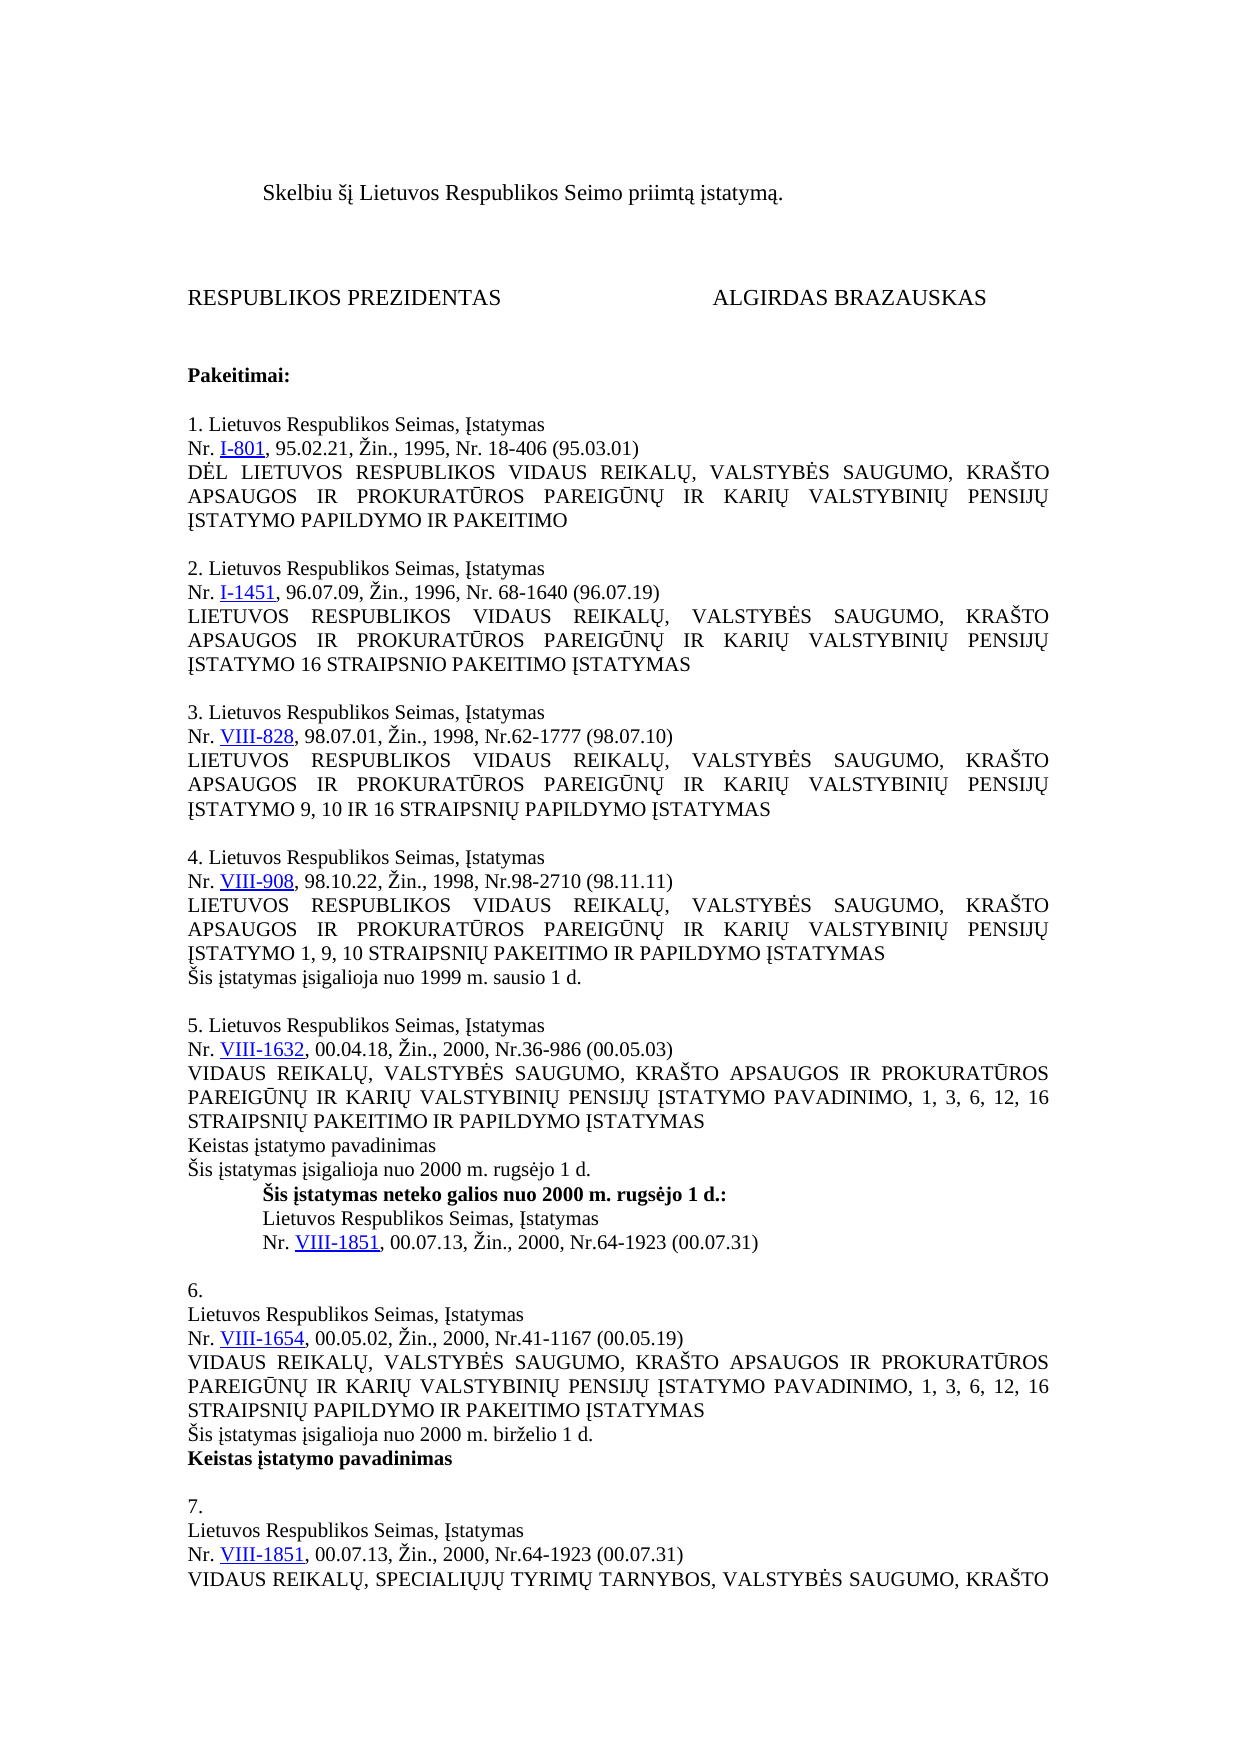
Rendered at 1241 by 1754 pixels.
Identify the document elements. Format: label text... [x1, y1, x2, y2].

text Nr. VIII-1851, 00.07.13, Žin., 2000, Nr.64-1923 (00.07.31) [187, 1542, 1050, 1566]
text VIDAUS REIKALŲ, VALSTYBĖS SAUGUMO, KRAŠTO APSAUGOS IR PROKURATŪROS PAREIGŪNŲ IR KARIŲ VALSTYBINIŲ PENSIJŲ ĮSTATYMO PAVADINIMO, 1, 3, 6, 12, 16 STRAIPSNIŲ PAKEITIMO IR PAPILDYMO ĮSTATYMAS [187, 1061, 1050, 1133]
text 1. Lietuvos Respublikos Seimas, Įstatymas [187, 411, 1050, 436]
text RESPUBLIKOS PREZIDENTAS ALGIRDAS BRAZAUSKAS [187, 284, 1050, 311]
text Nr. I-1451, 96.07.09, Žin., 1996, Nr. 68-1640 (96.07.19) [187, 580, 1050, 604]
text 5. Lietuvos Respublikos Seimas, Įstatymas [187, 1013, 1050, 1037]
text Keistas įstatymo pavadinimas [187, 1446, 1050, 1470]
text 4. Lietuvos Respublikos Seimas, Įstatymas [187, 844, 1050, 869]
text Nr. VIII-908, 98.10.22, Žin., 1998, Nr.98-2710 (98.11.11) [187, 869, 1050, 893]
text Nr. VIII-1632, 00.04.18, Žin., 2000, Nr.36-986 (00.05.03) [187, 1037, 1050, 1061]
text 2. Lietuvos Respublikos Seimas, Įstatymas [187, 556, 1050, 580]
text LIETUVOS RESPUBLIKOS VIDAUS REIKALŲ, VALSTYBĖS SAUGUMO, KRAŠTO APSAUGOS IR PROKURATŪROS PAREIGŪNŲ IR KARIŲ VALSTYBINIŲ PENSIJŲ ĮSTATYMO 16 STRAIPSNIO PAKEITIMO ĮSTATYMAS [187, 604, 1050, 676]
text Šis įstatymas įsigalioja nuo 2000 m. rugsėjo 1 d. [187, 1157, 1050, 1181]
text VIDAUS REIKALŲ, SPECIALIŲJŲ TYRIMŲ TARNYBOS, VALSTYBĖS SAUGUMO, KRAŠTO [187, 1566, 1050, 1591]
text Lietuvos Respublikos Seimas, Įstatymas [187, 1518, 1050, 1542]
text Nr. VIII-1654, 00.05.02, Žin., 2000, Nr.41-1167 (00.05.19) [187, 1326, 1050, 1350]
text Lietuvos Respublikos Seimas, Įstatymas [187, 1302, 1050, 1326]
text 3. Lietuvos Respublikos Seimas, Įstatymas [187, 700, 1050, 724]
text Šis įstatymas įsigalioja nuo 1999 m. sausio 1 d. [187, 965, 1050, 989]
text Skelbiu šį Lietuvos Respublikos Seimo priimtą įstatymą. [187, 179, 1050, 205]
text DĖL LIETUVOS RESPUBLIKOS VIDAUS REIKALŲ, VALSTYBĖS SAUGUMO, KRAŠTO APSAUGOS IR PROKURATŪROS PAREIGŪNŲ IR KARIŲ VALSTYBINIŲ PENSIJŲ ĮSTATYMO PAPILDYMO IR PAKEITIMO [187, 459, 1050, 532]
text 6. [187, 1278, 1050, 1302]
text Lietuvos Respublikos Seimas, Įstatymas [187, 1206, 1050, 1229]
text 7. [187, 1494, 1050, 1518]
text Nr. VIII-1851, 00.07.13, Žin., 2000, Nr.64-1923 (00.07.31) [187, 1229, 1050, 1254]
text Nr. VIII-828, 98.07.01, Žin., 1998, Nr.62-1777 (98.07.10) [187, 724, 1050, 748]
text Šis įstatymas įsigalioja nuo 2000 m. birželio 1 d. [187, 1422, 1050, 1446]
text VIDAUS REIKALŲ, VALSTYBĖS SAUGUMO, KRAŠTO APSAUGOS IR PROKURATŪROS PAREIGŪNŲ IR KARIŲ VALSTYBINIŲ PENSIJŲ ĮSTATYMO PAVADINIMO, 1, 3, 6, 12, 16 STRAIPSNIŲ PAPILDYMO IR PAKEITIMO ĮSTATYMAS [187, 1350, 1050, 1422]
text Keistas įstatymo pavadinimas [187, 1133, 1050, 1157]
text Nr. I-801, 95.02.21, Žin., 1995, Nr. 18-406 (95.03.01) [187, 436, 1050, 459]
text Pakeitimai: [187, 363, 1050, 387]
text LIETUVOS RESPUBLIKOS VIDAUS REIKALŲ, VALSTYBĖS SAUGUMO, KRAŠTO APSAUGOS IR PROKURATŪROS PAREIGŪNŲ IR KARIŲ VALSTYBINIŲ PENSIJŲ ĮSTATYMO 9, 10 IR 16 STRAIPSNIŲ PAPILDYMO ĮSTATYMAS [187, 748, 1050, 821]
text Šis įstatymas neteko galios nuo 2000 m. rugsėjo 1 d.: [187, 1181, 1050, 1206]
text LIETUVOS RESPUBLIKOS VIDAUS REIKALŲ, VALSTYBĖS SAUGUMO, KRAŠTO APSAUGOS IR PROKURATŪROS PAREIGŪNŲ IR KARIŲ VALSTYBINIŲ PENSIJŲ ĮSTATYMO 1, 9, 10 STRAIPSNIŲ PAKEITIMO IR PAPILDYMO ĮSTATYMAS [187, 893, 1050, 965]
